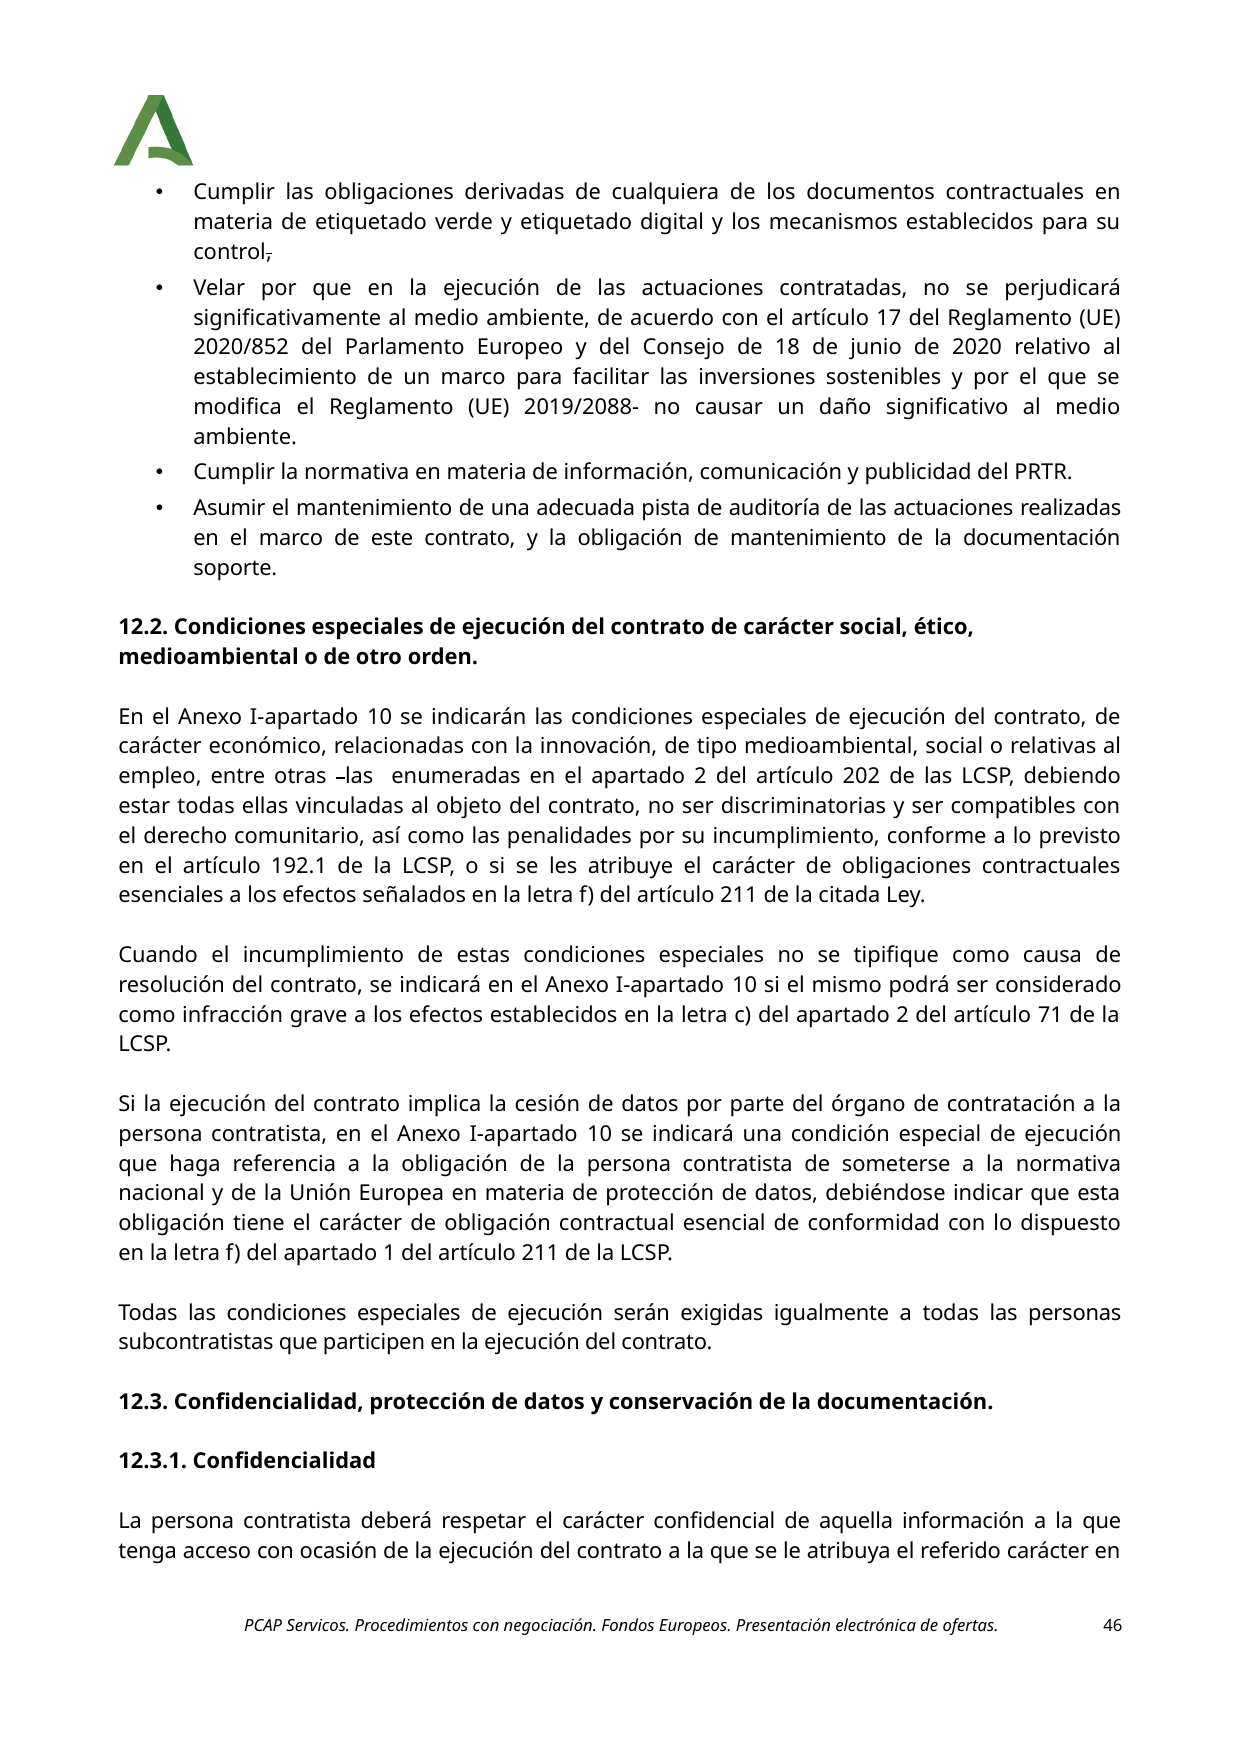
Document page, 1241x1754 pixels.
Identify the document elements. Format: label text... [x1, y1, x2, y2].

list Cumplir la normativa en materia de información, comunicación y publicidad del PRTR. [156, 456, 1122, 486]
text Todas las condiciones especiales de ejecución serán exigidas igualmente a todas las personas subcontratistas que participen en la ejecución del contrato. [118, 1296, 1122, 1356]
list Asumir el mantenimiento de una adecuada pista de auditoría de las actuaciones realizadas en el marco de este contrato, y la obligación de mantenimiento de la documentación soporte. [156, 492, 1122, 581]
text Cuando el incumplimiento de estas condiciones especiales no se tipifique como causa de resolución del contrato, se indicará en el Anexo I-apartado 10 si el mismo podrá ser considerado como infracción grave a los efectos establecidos en la letra c) del apartado 2 del artículo 71 de la LCSP. [118, 939, 1122, 1058]
picture [109, 91, 198, 170]
list Cumplir las obligaciones derivadas de cualquiera de los documentos contractuales en materia de etiquetado verde y etiquetado digital y los mecanismos establecidos para su control, [156, 176, 1122, 266]
subtitle 12.3.1. Confidencialidad [118, 1445, 1122, 1475]
subtitle 12.3. Confidencialidad, protección de datos y conservación de la documentación. [118, 1386, 1122, 1416]
text La persona contratista deberá respetar el carácter confidencial de aquella información a la que tenga acceso con ocasión de la ejecución del contrato a la que se le atribuya el referido carácter en [118, 1505, 1122, 1564]
text Si la ejecución del contrato implica la cesión de datos por parte del órgano de contratación a la persona contratista, en el Anexo I-apartado 10 se indicará una condición especial de ejecución que haga referencia a la obligación de la persona contratista de someterse a la normativa nacional y de la Unión Europea en materia de protección de datos, debiéndose indicar que esta obligación tiene el carácter de obligación contractual esencial de conformidad con lo dispuesto en la letra f) del apartado 1 del artículo 211 de la LCSP. [118, 1088, 1122, 1267]
subtitle 12.2. Condiciones especiales de ejecución del contrato de carácter social, ético, medioambiental o de otro orden. [118, 611, 1122, 671]
text En el Anexo I-apartado 10 se indicarán las condiciones especiales de ejecución del contrato, de carácter económico, relacionadas con la innovación, de tipo medioambiental, social o relativas al empleo, entre otras las enumeradas en el apartado 2 del artículo 202 de las LCSP, debiendo estar todas ellas vinculadas al objeto del contrato, no ser discriminatorias y ser compatibles con el derecho comunitario, así como las penalidades por su incumplimiento, conforme a lo previsto en el artículo 192.1 de la LCSP, o si se les atribuye el carácter de obligaciones contractuales esenciales a los efectos señalados en la letra f) del artículo 211 de la citada Ley. [118, 701, 1122, 909]
list Velar por que en la ejecución de las actuaciones contratadas, no se perjudicará significativamente al medio ambiente, de acuerdo con el artículo 17 del Reglamento (UE) 2020/852 del Parlamento Europeo y del Consejo de 18 de junio de 2020 relativo al establecimiento de un marco para facilitar las inversiones sostenibles y por el que se modifica el Reglamento (UE) 2019/2088- no causar un daño significativo al medio ambiente. [156, 272, 1122, 450]
